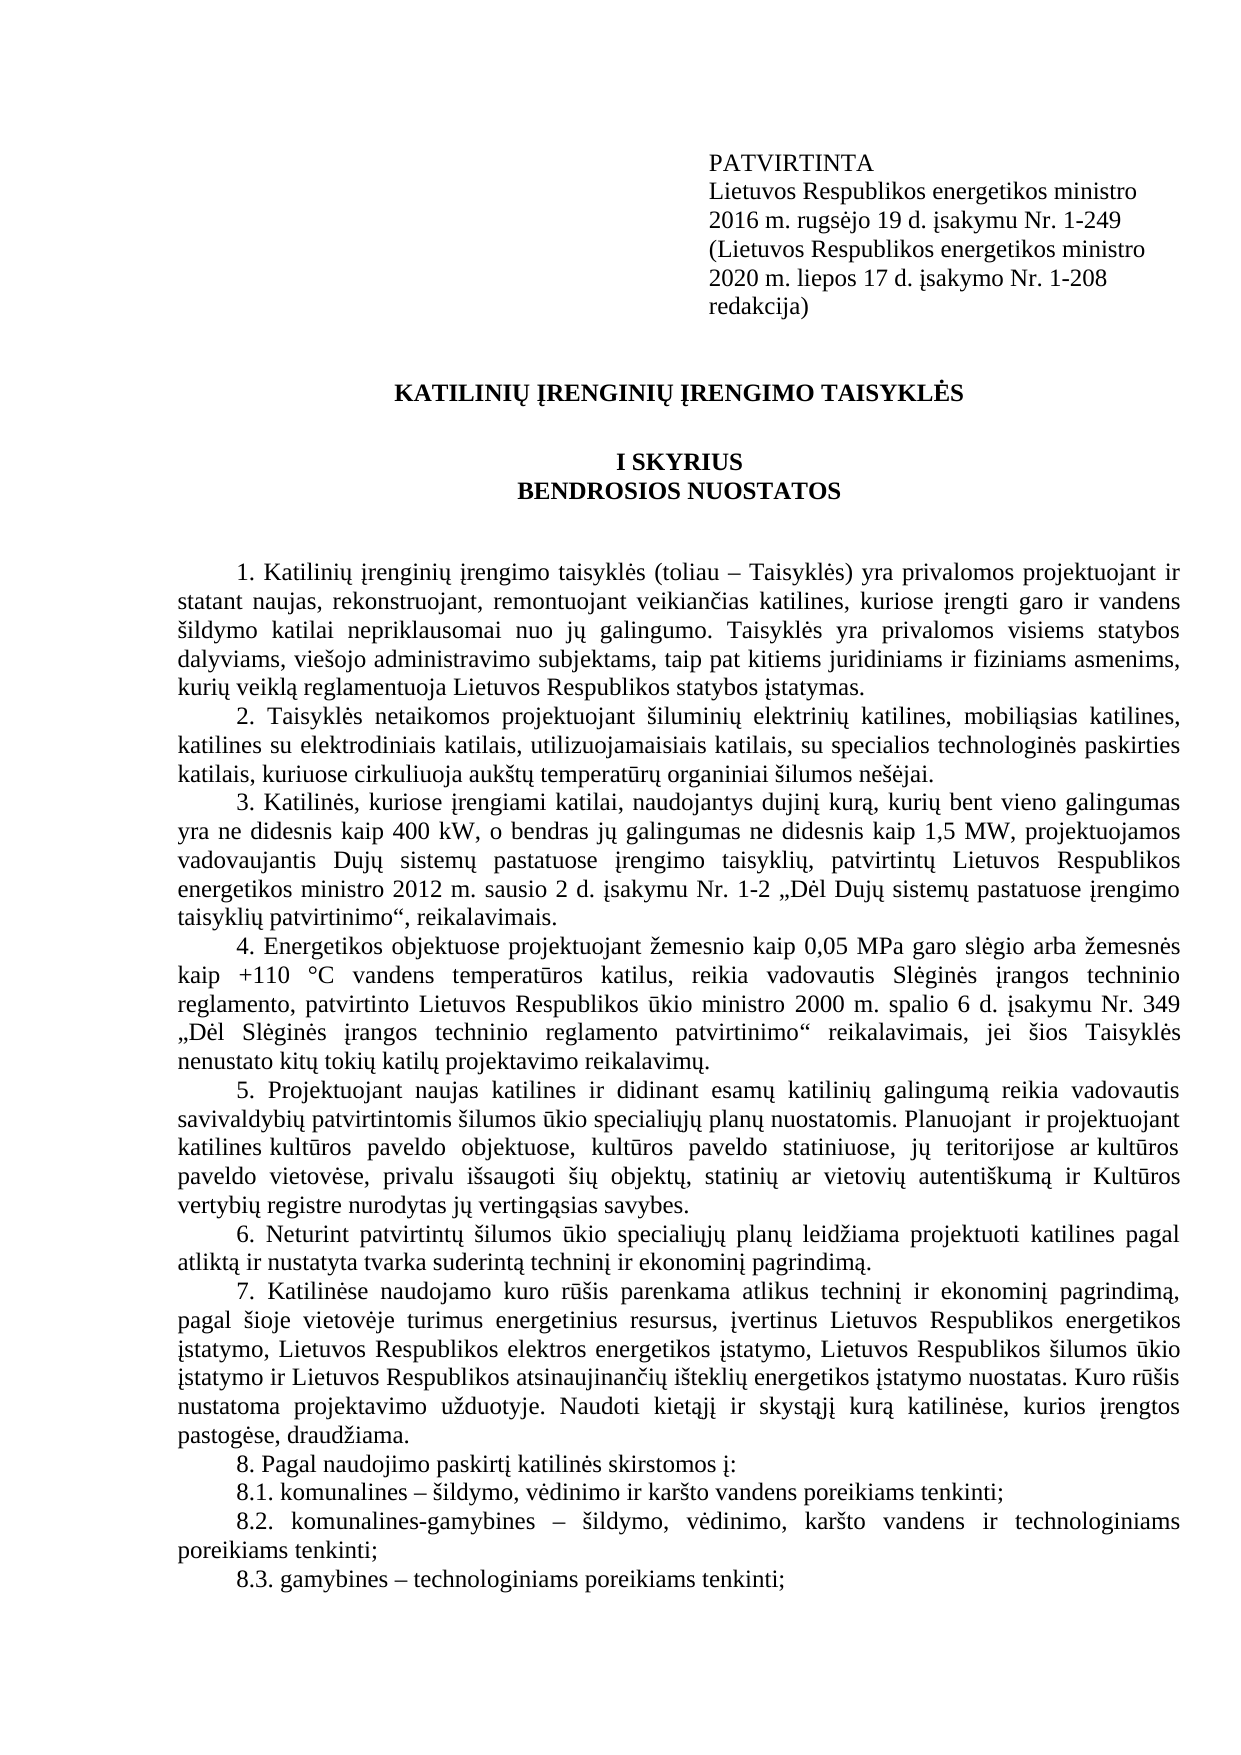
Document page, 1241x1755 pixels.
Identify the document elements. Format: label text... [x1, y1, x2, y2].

text 1. Katilinių įrenginių įrengimo taisyklės (toliau – Taisyklės) yra privalomos projektuojant ir statant naujas, rekonstruojant, remontuojant veikiančias katilines, kuriose įrengti garo ir vandens šildymo katilai nepriklausomai nuo jų galingumo. Taisyklės yra privalomos visiems statybos dalyviams, viešojo administravimo subjektams, taip pat kitiems juridiniams ir fiziniams asmenims, kurių veiklą reglamentuoja Lietuvos Respublikos statybos įstatymas. [177, 557, 1181, 701]
text 8.1. komunalines – šildymo, vėdinimo ir karšto vandens poreikiams tenkinti; [177, 1477, 1181, 1506]
text 7. Katilinėse naudojamo kuro rūšis parenkama atlikus techninį ir ekonominį pagrindimą, pagal šioje vietovėje turimus energetinius resursus, įvertinus Lietuvos Respublikos energetikos įstatymo, Lietuvos Respublikos elektros energetikos įstatymo, Lietuvos Respublikos šilumos ūkio įstatymo ir Lietuvos Respublikos atsinaujinančių išteklių energetikos įstatymo nuostatas. Kuro rūšis nustatoma projektavimo užduotyje. Naudoti kietąjį ir skystąjį kurą katilinėse, kurios įrengtos pastogėse, draudžiama. [177, 1276, 1181, 1449]
text 3. Katilinės, kuriose įrengiami katilai, naudojantys dujinį kurą, kurių bent vieno galingumas yra ne didesnis kaip 400 kW, o bendras jų galingumas ne didesnis kaip 1,5 MW, projektuojamos vadovaujantis Dujų sistemų pastatuose įrengimo taisyklių, patvirtintų Lietuvos Respublikos energetikos ministro 2012 m. sausio 2 d. įsakymu Nr. 1-2 „Dėl Dujų sistemų pastatuose įrengimo taisyklių patvirtinimo“, reikalavimais. [177, 787, 1181, 931]
text 8.3. gamybines – technologiniams poreikiams tenkinti; [177, 1564, 1181, 1592]
text KATILINIŲ ĮRENGINIŲ ĮRENGIMO TAISYKLĖS [177, 378, 1181, 406]
text 5. Projektuojant naujas katilines ir didinant esamų katilinių galingumą reikia vadovautis savivaldybių patvirtintomis šilumos ūkio specialiųjų planų nuostatomis. Planuojant ir projektuojant katilines kultūros paveldo objektuose, kultūros paveldo statiniuose, jų teritorijose ar kultūros paveldo vietovėse, privalu išsaugoti šių objektų, statinių ar vietovių autentiškumą ir Kultūros vertybių registre nurodytas jų vertingąsias savybes. [177, 1075, 1181, 1219]
text (Lietuvos Respublikos energetikos ministro 2020 m. liepos 17 d. įsakymo Nr. 1-208 redakcija) [709, 234, 1181, 320]
text Lietuvos Respublikos energetikos ministro 2016 m. rugsėjo 19 d. įsakymu Nr. 1-249 [709, 176, 1181, 234]
text 4. Energetikos objektuose projektuojant žemesnio kaip 0,05 MPa garo slėgio arba žemesnės kaip +110 °C vandens temperatūros katilus, reikia vadovautis Slėginės įrangos techninio reglamento, patvirtinto Lietuvos Respublikos ūkio ministro 2000 m. spalio 6 d. įsakymu Nr. 349 „Dėl Slėginės įrangos techninio reglamento patvirtinimo“ reikalavimais, jei šios Taisyklės nenustato kitų tokių katilų projektavimo reikalavimų. [177, 931, 1181, 1075]
text I SKYRIUS [177, 447, 1181, 476]
text PATVIRTINTA [591, 148, 1181, 176]
text 8. Pagal naudojimo paskirtį katilinės skirstomos į: [177, 1449, 1181, 1477]
text BENDROSIOS NUOSTATOS [177, 476, 1181, 504]
text 6. Neturint patvirtintų šilumos ūkio specialiųjų planų leidžiama projektuoti katilines pagal atliktą ir nustatyta tvarka suderintą techninį ir ekonominį pagrindimą. [177, 1219, 1181, 1276]
text 8.2. komunalines-gamybines – šildymo, vėdinimo, karšto vandens ir technologiniams poreikiams tenkinti; [177, 1506, 1181, 1564]
text 2. Taisyklės netaikomos projektuojant šiluminių elektrinių katilines, mobiliąsias katilines, katilines su elektrodiniais katilais, utilizuojamaisiais katilais, su specialios technologinės paskirties katilais, kuriuose cirkuliuoja aukštų temperatūrų organiniai šilumos nešėjai. [177, 701, 1181, 787]
